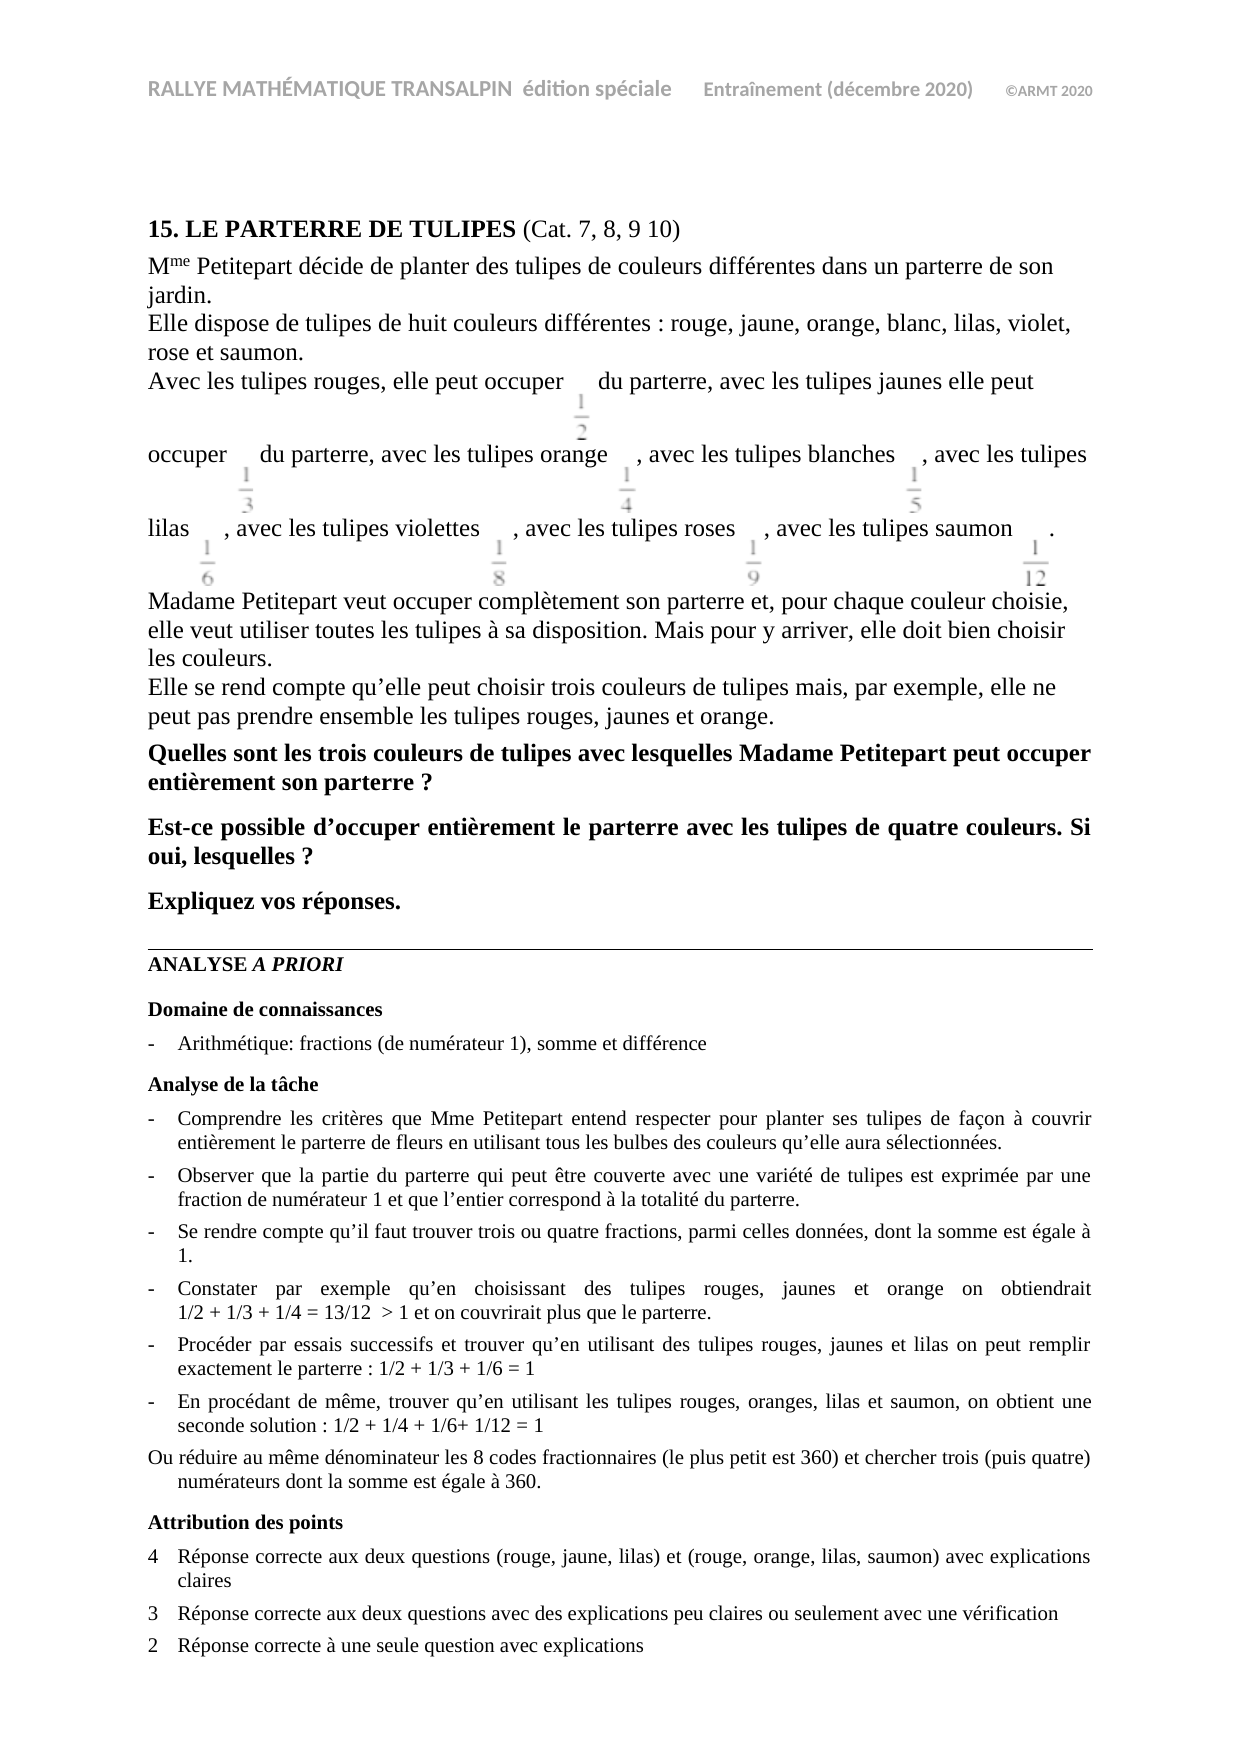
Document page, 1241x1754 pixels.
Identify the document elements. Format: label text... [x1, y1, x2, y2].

subtitle 15. Le parterre de tulipes (Cat. 7, 8, 9 10) [148, 214, 1093, 243]
text Expliquez vos réponses. [148, 886, 1093, 915]
text Mme Petitepart décide de planter des tulipes de couleurs différentes dans un parterre de son jardin. [148, 251, 1093, 308]
text - En procédant de même, trouver qu’en utilisant les tulipes rouges, oranges, lilas et saumon, on obtient une seconde solution : 1/2 + 1/4 + 1/6+ 1/12 = 1 [148, 1388, 1093, 1437]
text Madame Petitepart veut occuper complètement son parterre et, pour chaque couleur choisie, elle veut utiliser toutes les tulipes à sa disposition. Mais pour y arriver, elle doit bien choisir les couleurs. [148, 586, 1093, 672]
text - Comprendre les critères que Mme Petitepart entend respecter pour planter ses tulipes de façon à couvrir entièrement le parterre de fleurs en utilisant tous les bulbes des couleurs qu’elle aura sélectionnées. [148, 1106, 1093, 1154]
text Est-ce possible d’occuper entièrement le parterre avec les tulipes de quatre couleurs. Si oui, lesquelles ? [148, 812, 1093, 870]
text - Observer que la partie du parterre qui peut être couverte avec une variété de tulipes est exprimée par une fraction de numérateur 1 et que l’entier correspond à la totalité du parterre. [148, 1163, 1093, 1211]
text 4 Réponse correcte aux deux questions (rouge, jaune, lilas) et (rouge, orange, lilas, saumon) avec explications claires [148, 1544, 1093, 1592]
text Avec les tulipes rouges, elle peut occuper du parterre, avec les tulipes jaunes elle peut occuper du parterre, avec les tulipes orange , avec les tulipes blanches , avec les tulipes lilas , avec les tulipes violettes , avec les tulipes roses , avec les tulipes saumon . [148, 366, 1093, 586]
subtitle Analyse de la tâche [148, 1072, 1093, 1096]
text Quelles sont les trois couleurs de tulipes avec lesquelles Madame Petitepart peut occuper entièrement son parterre ? [148, 738, 1093, 796]
text - Procéder par essais successifs et trouver qu’en utilisant des tulipes rouges, jaunes et lilas on peut remplir exactement le parterre : 1/2 + 1/3 + 1/6 = 1 [148, 1332, 1093, 1380]
text Ou réduire au même dénominateur les 8 codes fractionnaires (le plus petit est 360) et chercher trois (puis quatre) numérateurs dont la somme est égale à 360. [148, 1445, 1093, 1493]
text Elle se rend compte qu’elle peut choisir trois couleurs de tulipes mais, par exemple, elle ne peut pas prendre ensemble les tulipes rouges, jaunes et orange. [148, 672, 1093, 730]
text - Arithmétique: fractions (de numérateur 1), somme et différence [148, 1031, 1093, 1055]
subtitle Analyse a priori [148, 950, 1093, 976]
text Elle dispose de tulipes de huit couleurs différentes : rouge, jaune, orange, blanc, lilas, violet, rose et saumon. [148, 308, 1093, 366]
text 2 Réponse correcte à une seule question avec explications [148, 1633, 1093, 1657]
text 3 Réponse correcte aux deux questions avec des explications peu claires ou seulement avec une vérification [148, 1601, 1093, 1625]
text - Se rendre compte qu’il faut trouver trois ou quatre fractions, parmi celles données, dont la somme est égale à 1. [148, 1219, 1093, 1267]
subtitle Domaine de connaissances [148, 997, 1093, 1021]
text - Constater par exemple qu’en choisissant des tulipes rouges, jaunes et orange on obtiendrait 1/2 + 1/3 + 1/4 = 13/12 > 1 et on couvrirait plus que le parterre. [148, 1276, 1093, 1324]
subtitle Attribution des points [148, 1510, 1093, 1534]
